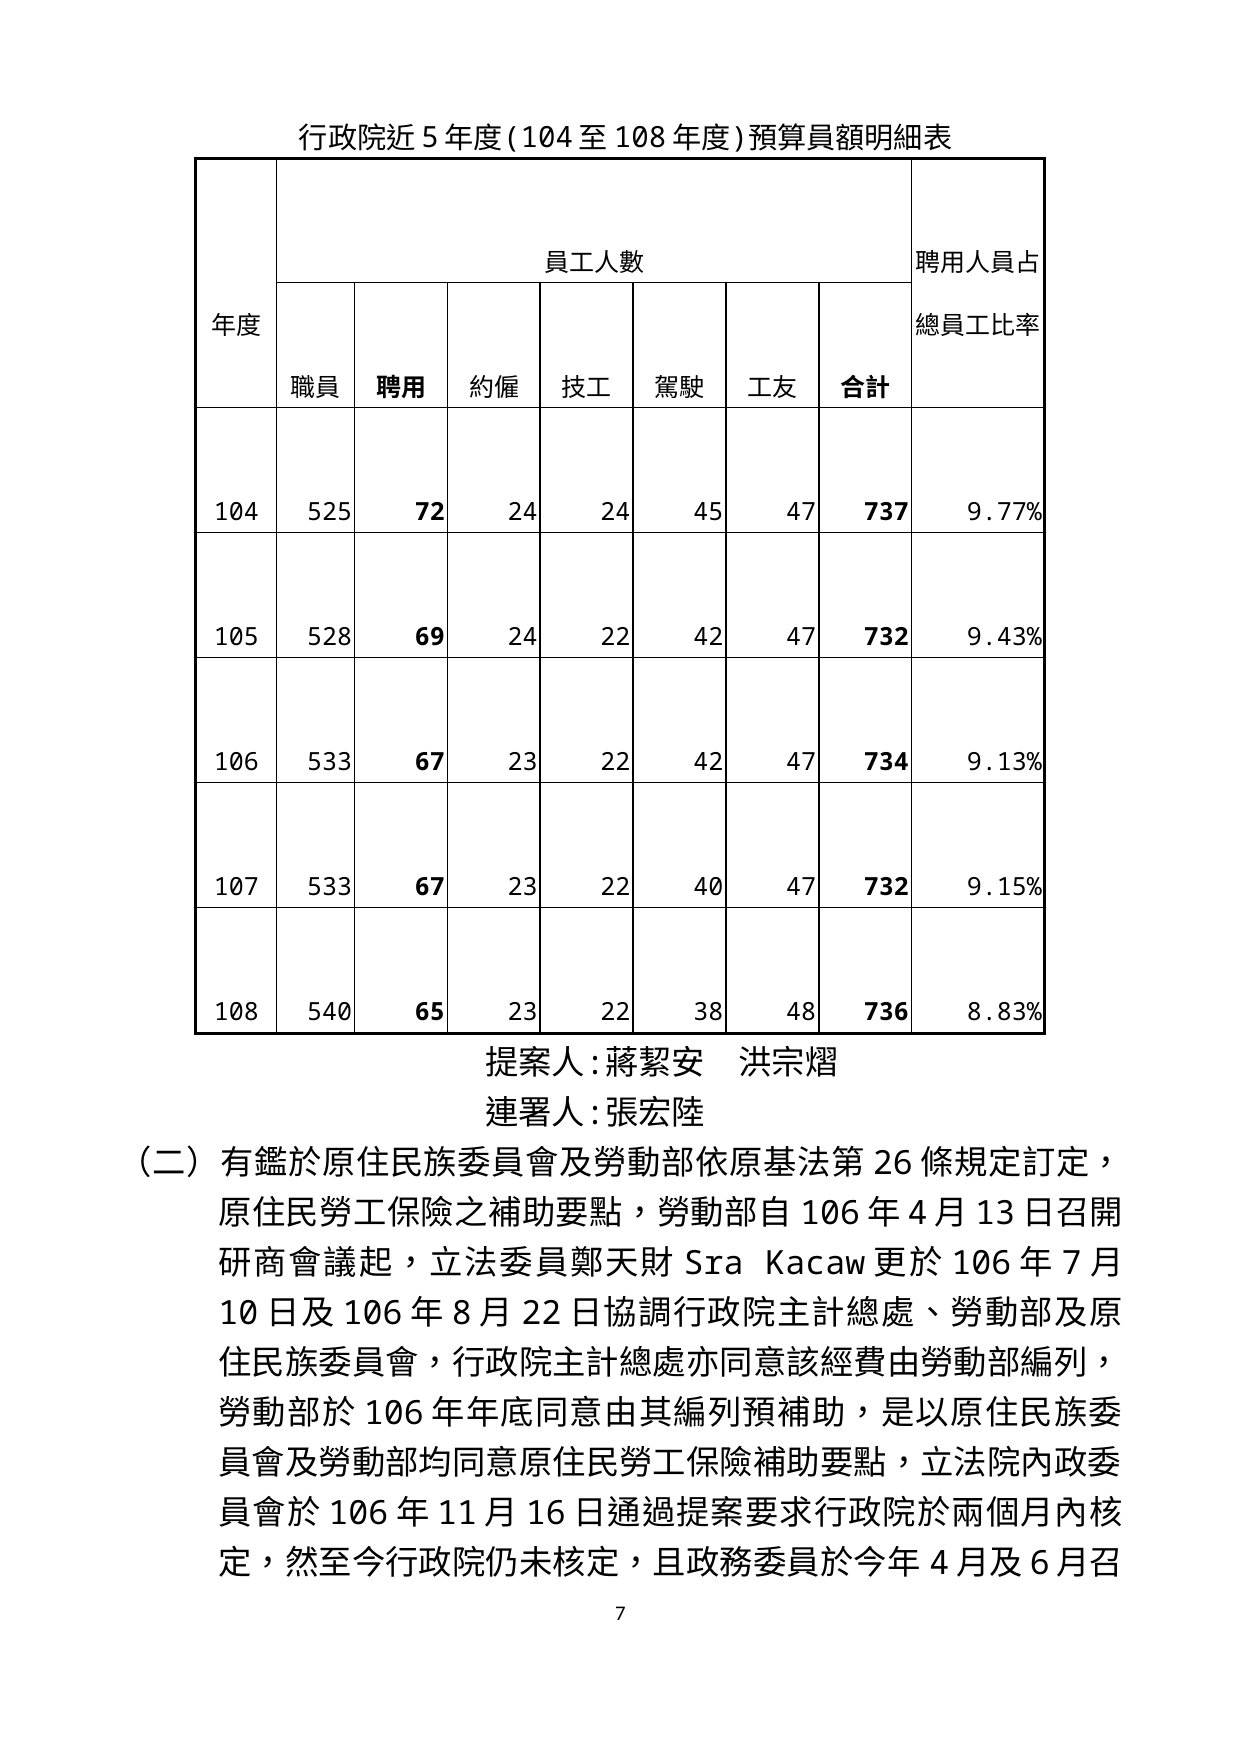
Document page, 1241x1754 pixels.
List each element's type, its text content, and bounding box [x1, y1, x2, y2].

table_header 聘用人員占總員工比率 [912, 160, 1043, 407]
table_cell 職員 [277, 283, 354, 407]
table_cell 23 [448, 658, 539, 782]
table_cell 聘用 [355, 283, 447, 407]
table_cell 72 [355, 408, 447, 532]
text 行政院近5年度(104至108年度)預算員額明細表 [143, 94, 1122, 157]
table_cell 533 [277, 783, 354, 907]
table_cell 8.83% [912, 908, 1043, 1032]
table_cell 約僱 [448, 283, 539, 407]
table_cell 48 [727, 908, 818, 1032]
table_cell 22 [541, 783, 632, 907]
table_cell 9.43% [912, 533, 1043, 657]
table_cell 22 [541, 658, 632, 782]
table_cell 105 [197, 533, 276, 657]
table_cell 540 [277, 908, 354, 1032]
table_cell 69 [355, 533, 447, 657]
table_cell 42 [634, 658, 725, 782]
table_cell 65 [355, 908, 447, 1032]
text 提案人:蔣絜安 洪宗熠 [118, 1035, 1123, 1085]
table_cell 45 [634, 408, 725, 532]
table_cell 24 [448, 533, 539, 657]
table_cell 107 [197, 783, 276, 907]
table_header 年度 [197, 160, 276, 407]
table_cell 38 [634, 908, 725, 1032]
table_cell 734 [820, 658, 911, 782]
table_cell 40 [634, 783, 725, 907]
table_cell 22 [541, 533, 632, 657]
text （二）有鑑於原住民族委員會及勞動部依原基法第26條規定訂定，原住民勞工保險之補助要點，勞動部自106年4月13日召開研商會議起，立法委員鄭天財Sra Kacaw更於106年7月10日及106年8月22日協調行政院主計總處、勞動部及原住民族委員會，行政院主計總處亦同意該經費由勞動部編列，勞動部於106年年底同意由其編列預補助，是以原住民族委員會及勞動部均同意原住民勞工保險補助要點，立法院內政委員會於106年11月16日通過提案要求行政院於兩個月內核定，然至今行政院仍未核定，且政務委員於今年4月及6月召 [118, 1135, 1123, 1585]
table_cell 67 [355, 658, 447, 782]
table_cell 合計 [820, 283, 911, 407]
table_cell 525 [277, 408, 354, 532]
table_cell 67 [355, 783, 447, 907]
table_cell 9.13% [912, 658, 1043, 782]
table_cell 47 [727, 533, 818, 657]
table_cell 736 [820, 908, 911, 1032]
table_cell 駕駛 [634, 283, 725, 407]
table_cell 9.15% [912, 783, 1043, 907]
table_cell 104 [197, 408, 276, 532]
table_cell 工友 [727, 283, 818, 407]
table_cell 732 [820, 533, 911, 657]
table_cell 9.77% [912, 408, 1043, 532]
table_cell 108 [197, 908, 276, 1032]
table_cell 24 [448, 408, 539, 532]
table_cell 技工 [541, 283, 632, 407]
table_header 員工人數 [277, 160, 911, 282]
table_cell 23 [448, 783, 539, 907]
table_cell 42 [634, 533, 725, 657]
table_cell 732 [820, 783, 911, 907]
text 連署人:張宏陸 [118, 1085, 1123, 1135]
table_cell 737 [820, 408, 911, 532]
table_cell 528 [277, 533, 354, 657]
table_cell 23 [448, 908, 539, 1032]
table_cell 24 [541, 408, 632, 532]
table_cell 22 [541, 908, 632, 1032]
table_cell 47 [727, 783, 818, 907]
table_cell 47 [727, 408, 818, 532]
table_cell 533 [277, 658, 354, 782]
table_cell 106 [197, 658, 276, 782]
table_cell 47 [727, 658, 818, 782]
